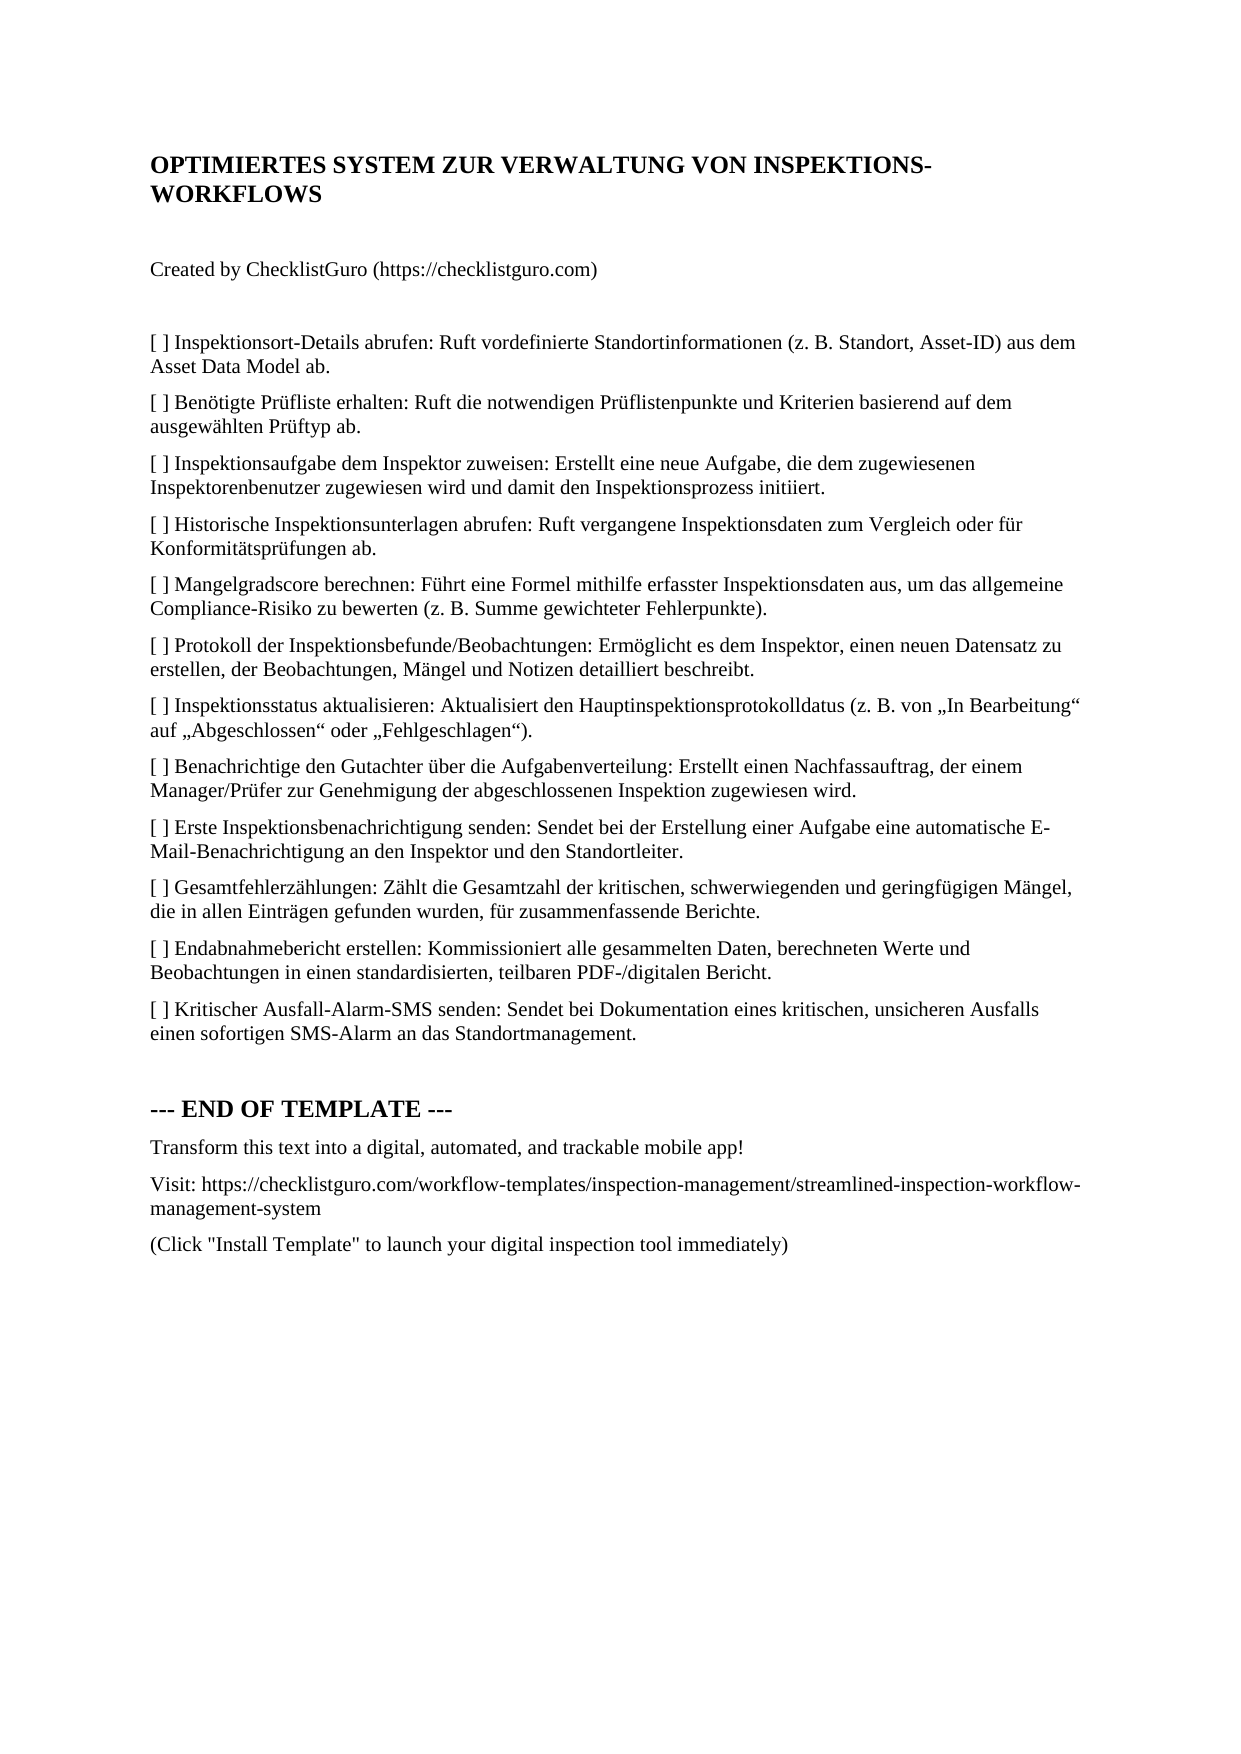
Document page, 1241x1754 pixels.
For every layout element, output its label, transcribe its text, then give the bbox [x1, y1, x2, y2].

text [ ] Inspektionsaufgabe dem Inspektor zuweisen: Erstellt eine neue Aufgabe, die dem zugewiesenen Inspektorenbenutzer zugewiesen wird und damit den Inspektionsprozess initiiert. [150, 451, 1090, 499]
text [ ] Benachrichtige den Gutachter über die Aufgabenverteilung: Erstellt einen Nachfassauftrag, der einem Manager/Prüfer zur Genehmigung der abgeschlossenen Inspektion zugewiesen wird. [150, 754, 1090, 802]
text [ ] Endabnahmebericht erstellen: Kommissioniert alle gesammelten Daten, berechneten Werte und Beobachtungen in einen standardisierten, teilbaren PDF-/digitalen Bericht. [150, 936, 1090, 984]
text [ ] Protokoll der Inspektionsbefunde/Beobachtungen: Ermöglicht es dem Inspektor, einen neuen Datensatz zu erstellen, der Beobachtungen, Mängel und Notizen detailliert beschreibt. [150, 633, 1090, 681]
text [ ] Benötigte Prüfliste erhalten: Ruft die notwendigen Prüflistenpunkte und Kriterien basierend auf dem ausgewählten Prüftyp ab. [150, 390, 1090, 438]
text Created by ChecklistGuro (https://checklistguro.com) [150, 257, 1090, 281]
text [ ] Gesamtfehlerzählungen: Zählt die Gesamtzahl der kritischen, schwerwiegenden und geringfügigen Mängel, die in allen Einträgen gefunden wurden, für zusammenfassende Berichte. [150, 875, 1090, 923]
text [ ] Historische Inspektionsunterlagen abrufen: Ruft vergangene Inspektionsdaten zum Vergleich oder für Konformitätsprüfungen ab. [150, 512, 1090, 560]
text [ ] Erste Inspektionsbenachrichtigung senden: Sendet bei der Erstellung einer Aufgabe eine automatische E-Mail-Benachrichtigung an den Inspektor und den Standortleiter. [150, 815, 1090, 863]
text Transform this text into a digital, automated, and trackable mobile app! [150, 1135, 1090, 1159]
text [ ] Inspektionsstatus aktualisieren: Aktualisiert den Hauptinspektionsprotokolldatus (z. B. von „In Bearbeitung“ auf „Abgeschlossen“ oder „Fehlgeschlagen“). [150, 693, 1090, 742]
text (Click "Install Template" to launch your digital inspection tool immediately) [150, 1232, 1090, 1256]
text Visit: https://checklistguro.com/workflow-templates/inspection-management/streamlined-inspection-workflow-management-system [150, 1172, 1090, 1220]
text OPTIMIERTES SYSTEM ZUR VERWALTUNG VON INSPEKTIONS-WORKFLOWS [150, 150, 1090, 207]
text [ ] Mangelgradscore berechnen: Führt eine Formel mithilfe erfasster Inspektionsdaten aus, um das allgemeine Compliance-Risiko zu bewerten (z. B. Summe gewichteter Fehlerpunkte). [150, 572, 1090, 620]
text [ ] Inspektionsort-Details abrufen: Ruft vordefinierte Standortinformationen (z. B. Standort, Asset-ID) aus dem Asset Data Model ab. [150, 330, 1090, 378]
text --- END OF TEMPLATE --- [150, 1094, 1090, 1122]
text [ ] Kritischer Ausfall-Alarm-SMS senden: Sendet bei Dokumentation eines kritischen, unsicheren Ausfalls einen sofortigen SMS-Alarm an das Standortmanagement. [150, 997, 1090, 1045]
